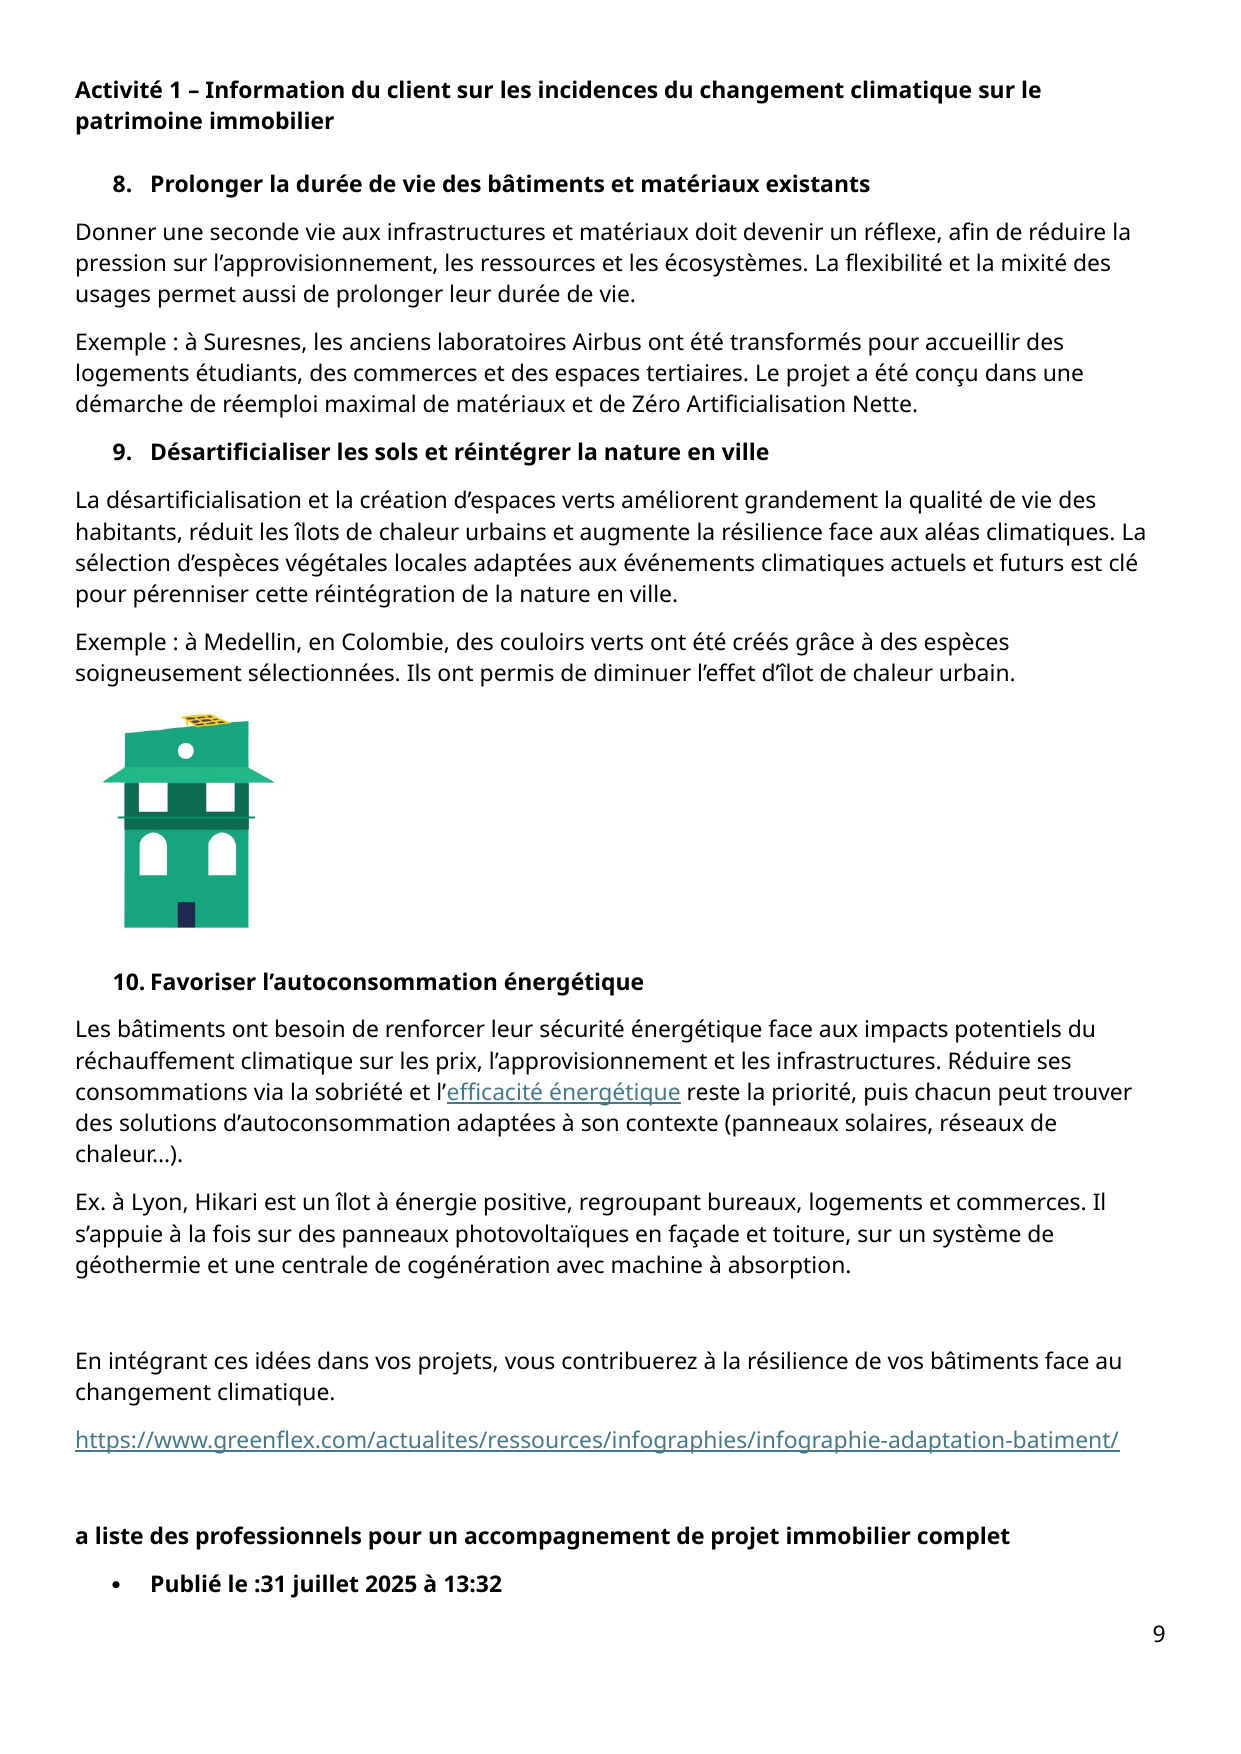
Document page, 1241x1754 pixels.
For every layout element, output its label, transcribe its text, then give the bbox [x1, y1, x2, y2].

text a liste des professionnels pour un accompagnement de projet immobilier complet [75, 1519, 1165, 1551]
list Favoriser l’autoconsommation énergétique [112, 965, 1165, 997]
text Les bâtiments ont besoin de renforcer leur sécurité énergétique face aux impacts potentiels du réchauffement climatique sur les prix, l’approvisionnement et les infrastructures. Réduire ses consommations via la sobriété et l’efficacité énergétique reste la priorité, puis chacun peut trouver des solutions d’autoconsommation adaptées à son contexte (panneaux solaires, réseaux de chaleur…). [75, 1013, 1165, 1169]
text Exemple : à Suresnes, les anciens laboratoires Airbus ont été transformés pour accueillir des logements étudiants, des commerces et des espaces tertiaires. Le projet a été conçu dans une démarche de réemploi maximal de matériaux et de Zéro Artificialisation Nette. [75, 326, 1165, 419]
list Prolonger la durée de vie des bâtiments et matériaux existants [112, 167, 1165, 199]
text La désartificialisation et la création d’espaces verts améliorent grandement la qualité de vie des habitants, réduit les îlots de chaleur urbains et augmente la résilience face aux aléas climatiques. La sélection d’espèces végétales locales adaptées aux événements climatiques actuels et futurs est clé pour pérenniser cette réintégration de la nature en ville. [75, 484, 1165, 609]
text En intégrant ces idées dans vos projets, vous contribuerez à la résilience de vos bâtiments face au changement climatique. [75, 1344, 1165, 1407]
list Désartificialiser les sols et réintégrer la nature en ville [112, 436, 1165, 467]
list Publié le :31 juillet 2025 à 13:32 [112, 1567, 1165, 1599]
text Ex. à Lyon, Hikari est un îlot à énergie positive, regroupant bureaux, logements et commerces. Il s’appuie à la fois sur des panneaux photovoltaïques en façade et toiture, sur un système de géothermie et une centrale de cogénération avec machine à absorption. [75, 1186, 1165, 1280]
text https://www.greenflex.com/actualites/ressources/infographies/infographie-adaptation-batiment/ [75, 1424, 1165, 1455]
text Donner une seconde vie aux infrastructures et matériaux doit devenir un réflexe, afin de réduire la pression sur l’approvisionnement, les ressources et les écosystèmes. La flexibilité et la mixité des usages permet aussi de prolonger leur durée de vie. [75, 215, 1165, 309]
text Exemple : à Medellin, en Colombie, des couloirs verts ont été créés grâce à des espèces soigneusement sélectionnées. Ils ont permis de diminuer l’effet d’îlot de chaleur urbain. [75, 626, 1165, 688]
